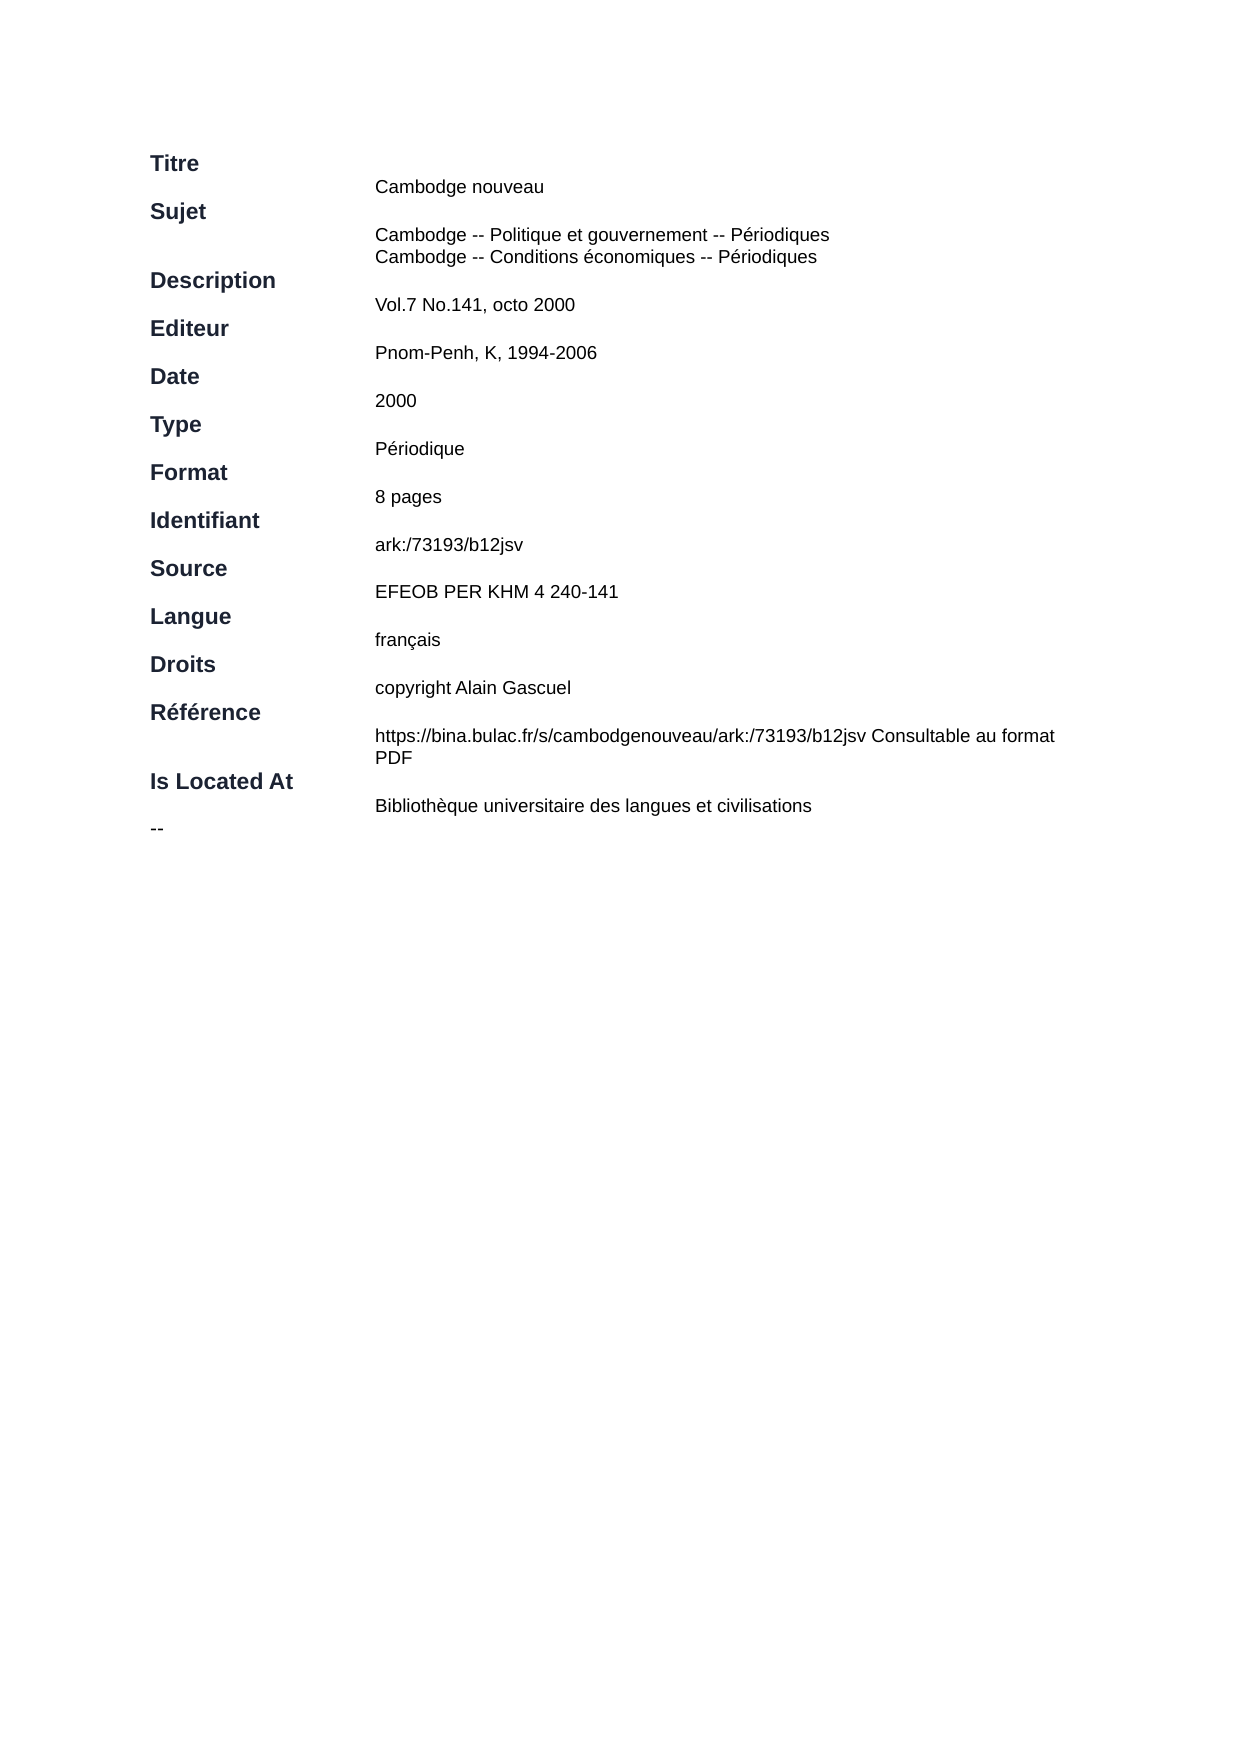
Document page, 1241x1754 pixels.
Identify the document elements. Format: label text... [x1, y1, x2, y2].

text Description [150, 267, 1090, 294]
text copyright Alain Gascuel [375, 677, 1090, 699]
text Bibliothèque universitaire des langues et civilisations [375, 794, 1090, 816]
text Is Located At [150, 768, 1090, 794]
text Cambodge -- Conditions économiques -- Périodiques [375, 246, 1090, 267]
text Format [150, 459, 1090, 485]
text 2000 [375, 389, 1090, 411]
text Référence [150, 699, 1090, 725]
text Date [150, 363, 1090, 389]
text Périodique [375, 437, 1090, 459]
text 8 pages [375, 485, 1090, 507]
text Vol.7 No.141, octo 2000 [375, 294, 1090, 315]
text ark:/73193/b12jsv [375, 533, 1090, 555]
text Cambodge -- Politique et gouvernement -- Périodiques [375, 224, 1090, 246]
text Source [150, 555, 1090, 581]
text Langue [150, 603, 1090, 629]
text Identifiant [150, 507, 1090, 533]
text Sujet [150, 198, 1090, 224]
text Droits [150, 651, 1090, 677]
text EFEOB PER KHM 4 240-141 [375, 581, 1090, 603]
text -- [150, 816, 1090, 840]
text Editeur [150, 315, 1090, 342]
text français [375, 629, 1090, 651]
text Titre [150, 150, 1090, 176]
text Cambodge nouveau [375, 176, 1090, 198]
text https://bina.bulac.fr/s/cambodgenouveau/ark:/73193/b12jsv Consultable au format PDF [375, 725, 1090, 768]
text Type [150, 411, 1090, 437]
text Pnom-Penh, K, 1994-2006 [375, 342, 1090, 363]
